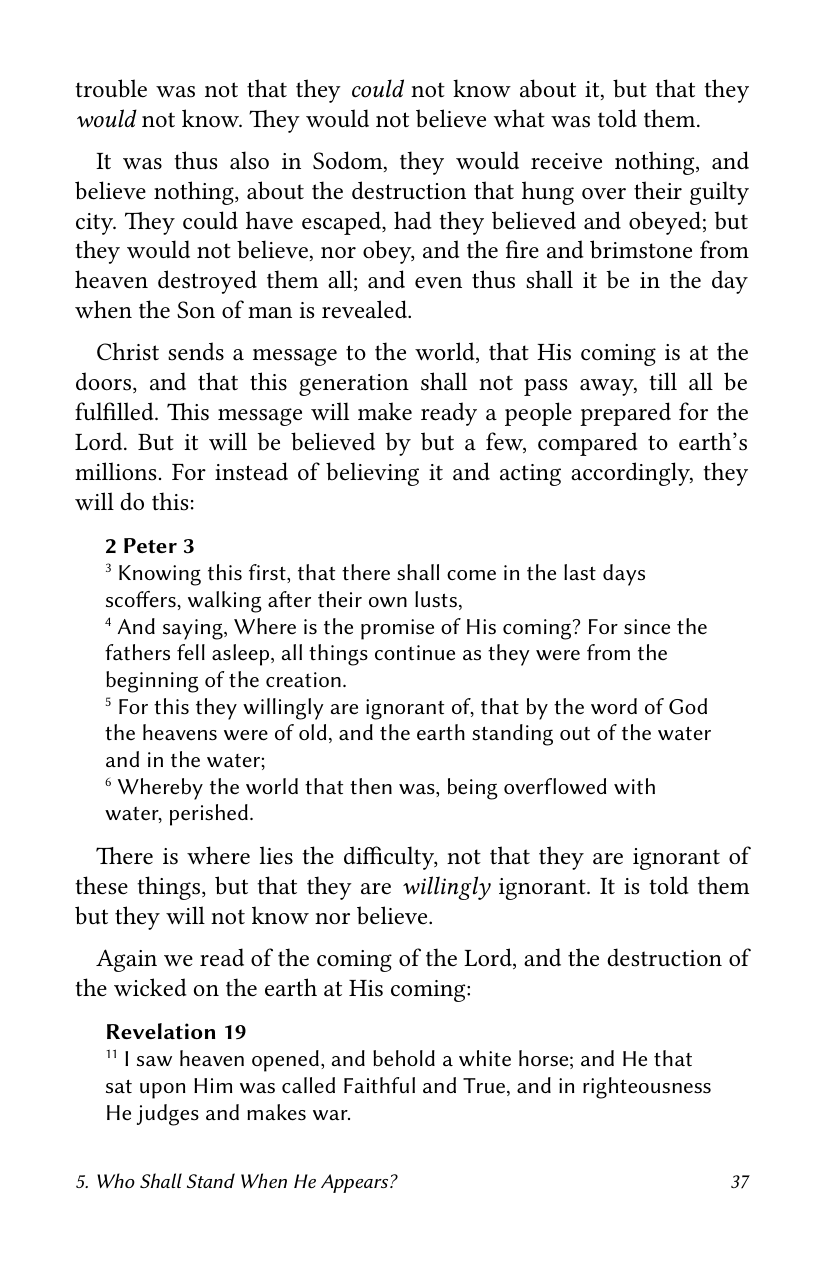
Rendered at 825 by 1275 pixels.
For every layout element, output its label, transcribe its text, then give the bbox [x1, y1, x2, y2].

text 11 I saw heaven opened, and behold a white horse; and He that sat upon Him was called Faithful and True, and in righteousness He judges and makes war. [105, 1046, 720, 1126]
text Christ sends a message to the world, that His coming is at the doors, and that this generation shall not pass away, till all be fulfilled. This message will make ready a people prepared for the Lord. But it will be believed by but a few, compared to earth’s millions. For instead of believing it and acting accordingly, they will do this: [75, 338, 750, 516]
text It was thus also in Sodom, they would receive nothing, and believe nothing, about the destruction that hung over their guilty city. They could have escaped, had they believed and obeyed; but they would not believe, nor obey, and the fire and brimstone from heaven destroyed them all; and even thus shall it be in the day when the Son of man is revealed. [75, 147, 750, 325]
text Revelation 19 [105, 1018, 750, 1045]
text 5 For this they willingly are ignorant of, that by the word of God the heavens were of old, and the earth standing out of the water and in the water; [105, 694, 720, 773]
text trouble was not that they could not know about it, but that they would not know. They would not believe what was told them. [75, 75, 750, 133]
text Again we read of the coming of the Lord, and the destruction of the wicked on the earth at His coming: [75, 944, 750, 1002]
text 6 Whereby the world that then was, being overflowed with water, perished. [105, 774, 720, 826]
text 4 And saying, Where is the promise of His coming? For since the fathers fell asleep, all things continue as they were from the beginning of the creation. [105, 614, 720, 693]
text There is where lies the difficulty, not that they are ignorant of these things, but that they are willingly ignorant. It is told them but they will not know nor believe. [75, 842, 750, 930]
text 2 Peter 3 [105, 533, 750, 559]
text 3 Knowing this first, that there shall come in the last days scoffers, walking after their own lusts, [105, 560, 720, 613]
